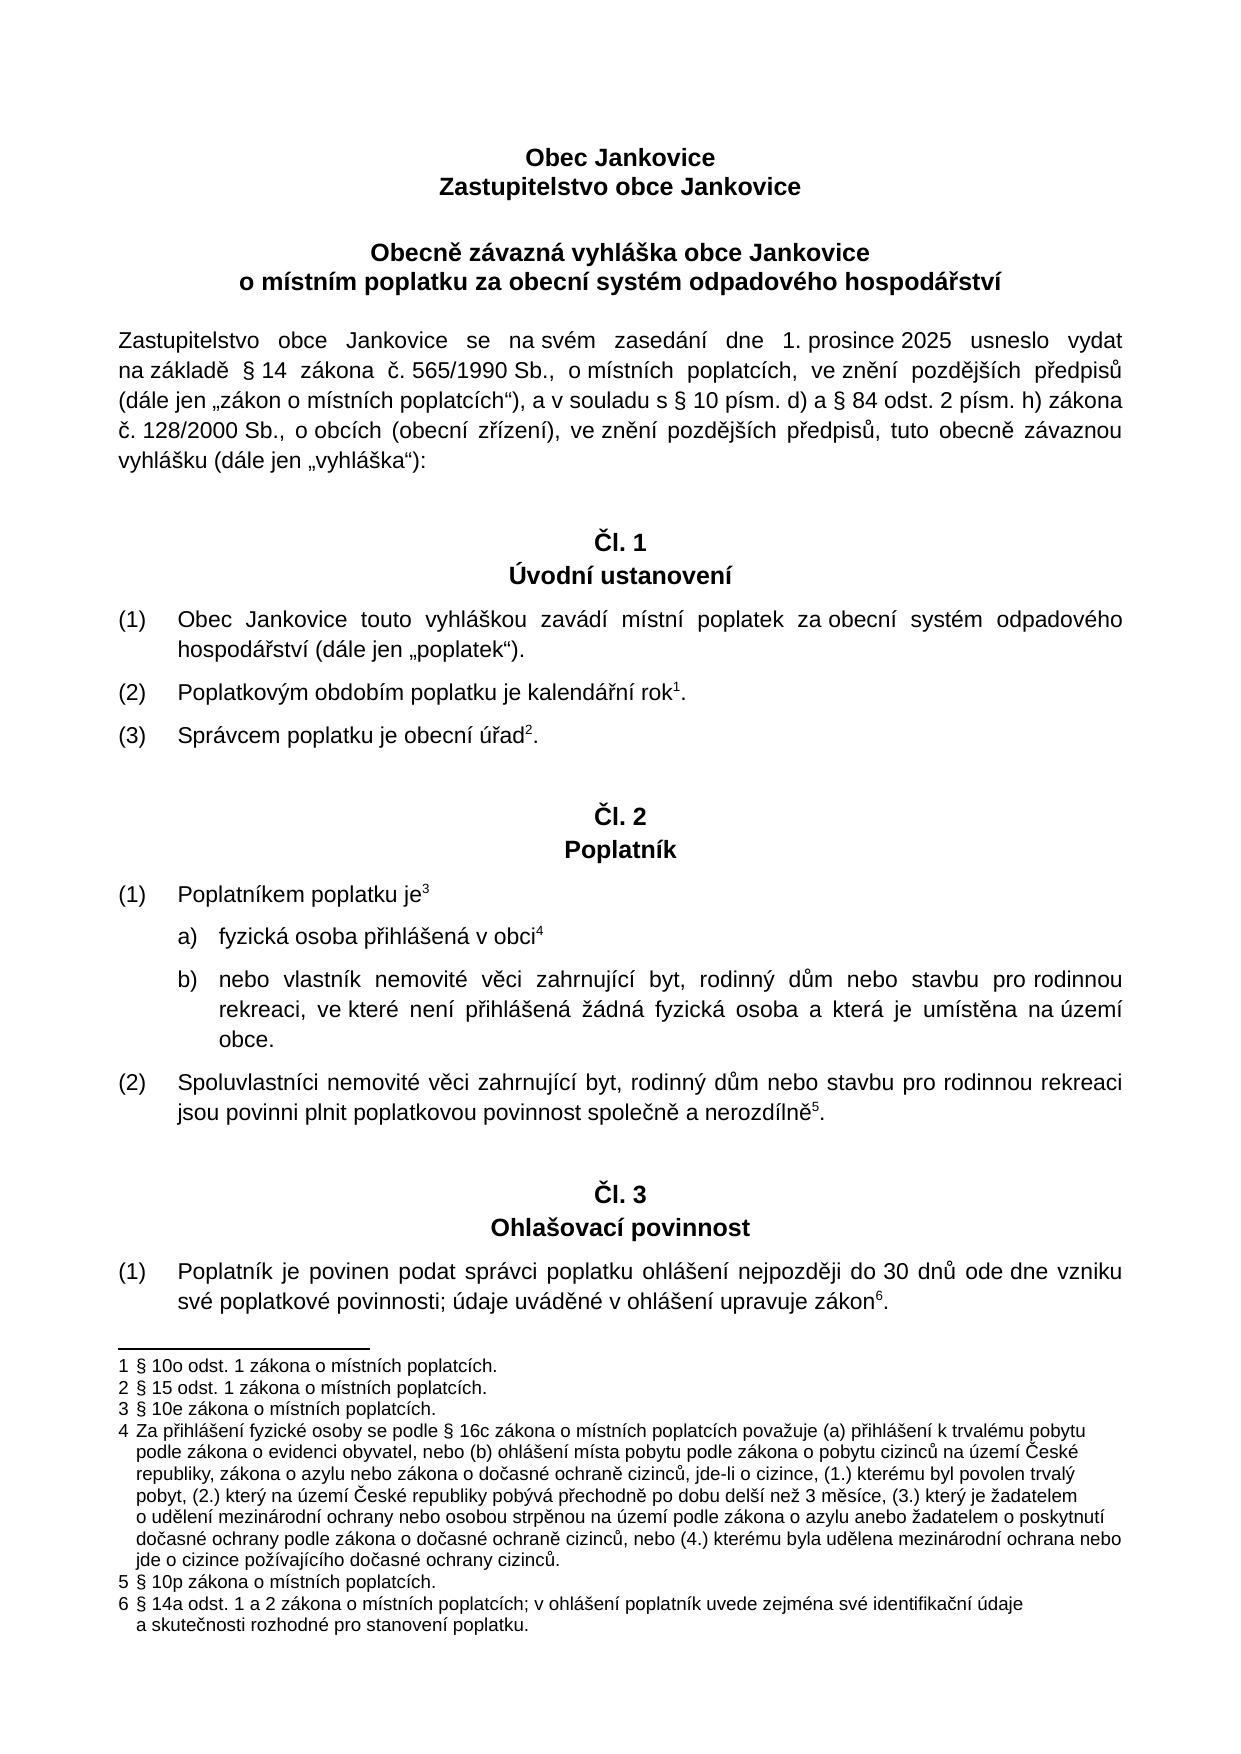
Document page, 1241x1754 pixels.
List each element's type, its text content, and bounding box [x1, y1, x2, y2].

list fyzická osoba přihlášená v obci [177, 923, 1122, 950]
subtitle Obecně závazná vyhláška obce Jankovice o místním poplatku za obecní systém odpadového hospodářství [118, 238, 1122, 295]
list § 10o odst. 1 zákona o místních poplatcích. [118, 1355, 1122, 1377]
subtitle Čl. 3 Ohlašovací povinnost [118, 1179, 1122, 1241]
subtitle Čl. 1 Úvodní ustanovení [118, 528, 1122, 589]
title Obec Jankovice Zastupitelstvo obce Jankovice [118, 143, 1122, 201]
list § 14a odst. 1 a 2 zákona o místních poplatcích; v ohlášení poplatník uvede zejména své identifikační údaje a skutečnosti rozhodné pro stanovení poplatku. [118, 1592, 1122, 1635]
list Za přihlášení fyzické osoby se podle § 16c zákona o místních poplatcích považuje (a) přihlášení k trvalému pobytu podle zákona o evidenci obyvatel, nebo (b) ohlášení místa pobytu podle zákona o pobytu cizinců na území České republiky, zákona o azylu nebo zákona o dočasné ochraně cizinců, jde-li o cizince, (1.) kterému byl povolen trvalý pobyt, (2.) který na území České republiky pobývá přechodně po dobu delší než 3 měsíce, (3.) který je žadatelem o udělení mezinárodní ochrany nebo osobou strpěnou na území podle zákona o azylu anebo žadatelem o poskytnutí dočasné ochrany podle zákona o dočasné ochraně cizinců, nebo (4.) kterému byla udělena mezinárodní ochrana nebo jde o cizince požívajícího dočasné ochrany cizinců. [118, 1420, 1122, 1571]
list Spoluvlastníci nemovité věci zahrnující byt, rodinný dům nebo stavbu pro rodinnou rekreaci jsou povinni plnit poplatkovou povinnost společně a nerozdílně. [118, 1069, 1122, 1126]
subtitle Čl. 2 Poplatník [118, 802, 1122, 864]
list nebo vlastník nemovité věci zahrnující byt, rodinný dům nebo stavbu pro rodinnou rekreaci, ve které není přihlášená žádná fyzická osoba a která je umístěna na území obce. [177, 966, 1122, 1053]
text Zastupitelstvo obce Jankovice se na svém zasedání dne 1. prosince 2025 usneslo vydat na základě § 14 zákona č. 565/1990 Sb., o místních poplatcích, ve znění pozdějších předpisů (dále jen „zákon o místních poplatcích“), a v souladu s § 10 písm. d) a § 84 odst. 2 písm. h) zákona č. 128/2000 Sb., o obcích (obecní zřízení), ve znění pozdějších předpisů, tuto obecně závaznou vyhlášku (dále jen „vyhláška“): [118, 327, 1122, 474]
list Poplatníkem poplatku je [118, 881, 1122, 907]
list § 10p zákona o místních poplatcích. [118, 1571, 1122, 1592]
list Správcem poplatku je obecní úřad. [118, 722, 1122, 748]
list § 10e zákona o místních poplatcích. [118, 1398, 1122, 1420]
list Poplatkovým obdobím poplatku je kalendářní rok. [118, 679, 1122, 706]
list Poplatník je povinen podat správci poplatku ohlášení nejpozději do 30 dnů ode dne vzniku své poplatkové povinnosti; údaje uváděné v ohlášení upravuje zákon. [118, 1258, 1122, 1315]
list § 15 odst. 1 zákona o místních poplatcích. [118, 1377, 1122, 1398]
list Obec Jankovice touto vyhláškou zavádí místní poplatek za obecní systém odpadového hospodářství (dále jen „poplatek“). [118, 606, 1122, 663]
